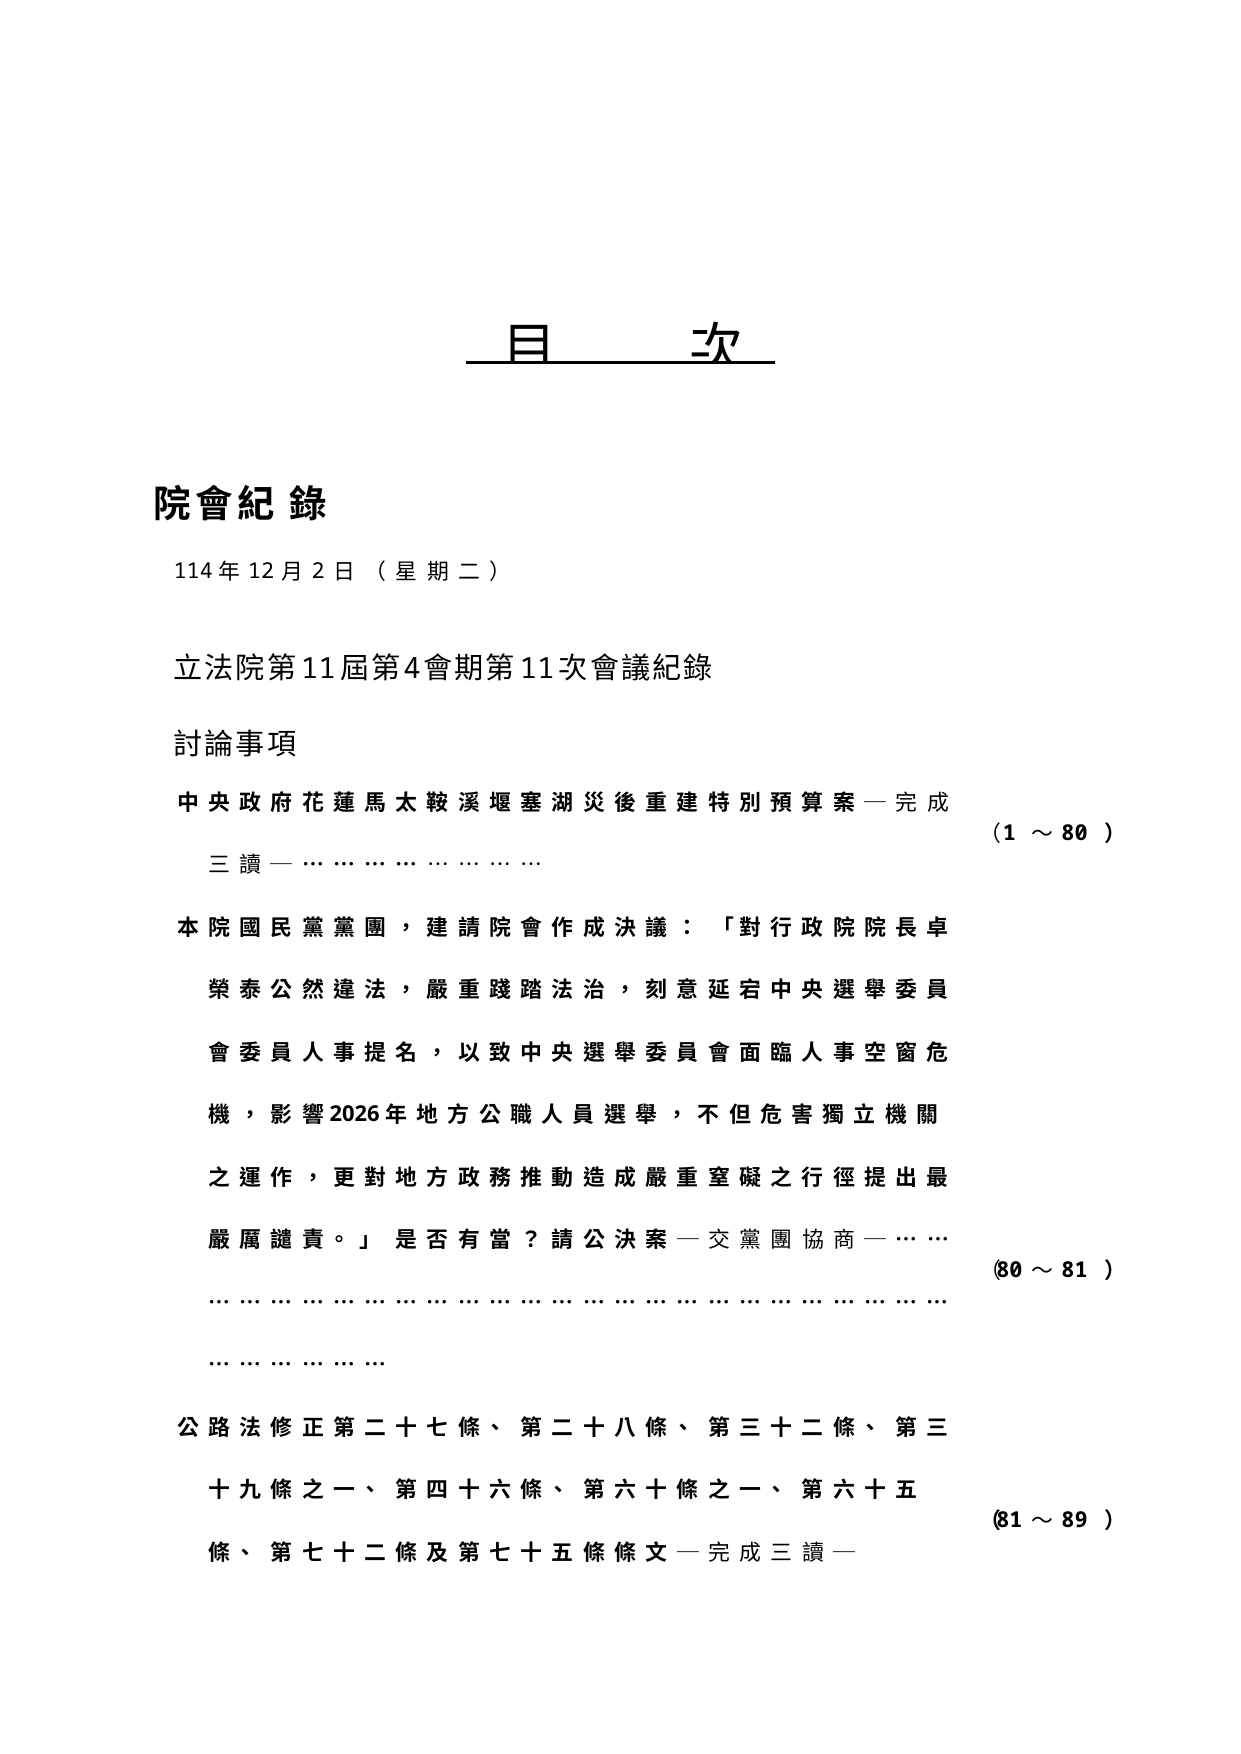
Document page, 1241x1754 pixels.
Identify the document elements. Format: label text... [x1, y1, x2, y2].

table_cell 立法院第11屆第4會期第11次會議紀錄 [150, 618, 967, 694]
table_cell （ [967, 894, 986, 1394]
table_cell ～ [1023, 1394, 1053, 1582]
table_cell 81 [1053, 894, 1091, 1394]
table_cell [967, 618, 986, 694]
table_cell [1091, 618, 1108, 694]
table_cell ） [1091, 894, 1108, 1394]
table_cell 81 [986, 1394, 1023, 1582]
table_cell ） [1091, 1394, 1108, 1582]
table_cell 討論事項 [150, 694, 967, 769]
table_header 目 次 [466, 281, 774, 361]
table_cell 中央政府花蓮馬太鞍溪堰塞湖災後重建特別預算案─完成三讀─…………………… [150, 769, 967, 894]
table_cell [1091, 694, 1108, 769]
table_header 院會紀錄 114年12月2日（星期二） [150, 443, 1108, 618]
table_cell [986, 618, 1023, 694]
table_cell [1023, 618, 1053, 694]
table_cell （ [967, 1394, 986, 1582]
table_cell ～ [1023, 769, 1053, 894]
table_cell 1 [986, 769, 1023, 894]
table_cell ～ [1023, 894, 1053, 1394]
table_cell 公路法修正第二十七條、第二十八條、第三十二條、第三十九條之一、第四十六條、第六十條之一、第六十五條、第七十二條及第七十五條條文─完成三讀─ [150, 1394, 967, 1582]
table_cell ） [1091, 769, 1108, 894]
table_cell [967, 694, 986, 769]
table_cell 80 [986, 894, 1023, 1394]
table_cell [1053, 618, 1091, 694]
table_cell [986, 694, 1023, 769]
table_cell （ [967, 769, 986, 894]
table_cell 89 [1053, 1394, 1091, 1582]
table_cell 80 [1053, 769, 1091, 894]
table_cell 本院國民黨黨團，建請院會作成決議：「對行政院院長卓榮泰公然違法，嚴重踐踏法治，刻意延宕中央選舉委員會委員人事提名，以致中央選舉委員會面臨人事空窗危機，影響2026年地方公職人員選舉，不但危害獨立機關之運作，更對地方政務推動造成嚴重窒礙之行徑提出最嚴厲譴責。」是否有當？請公決案─交黨團協商─…………………………………………………………………………………… [150, 894, 967, 1394]
table_cell [1023, 694, 1053, 769]
table_cell [1053, 694, 1091, 769]
